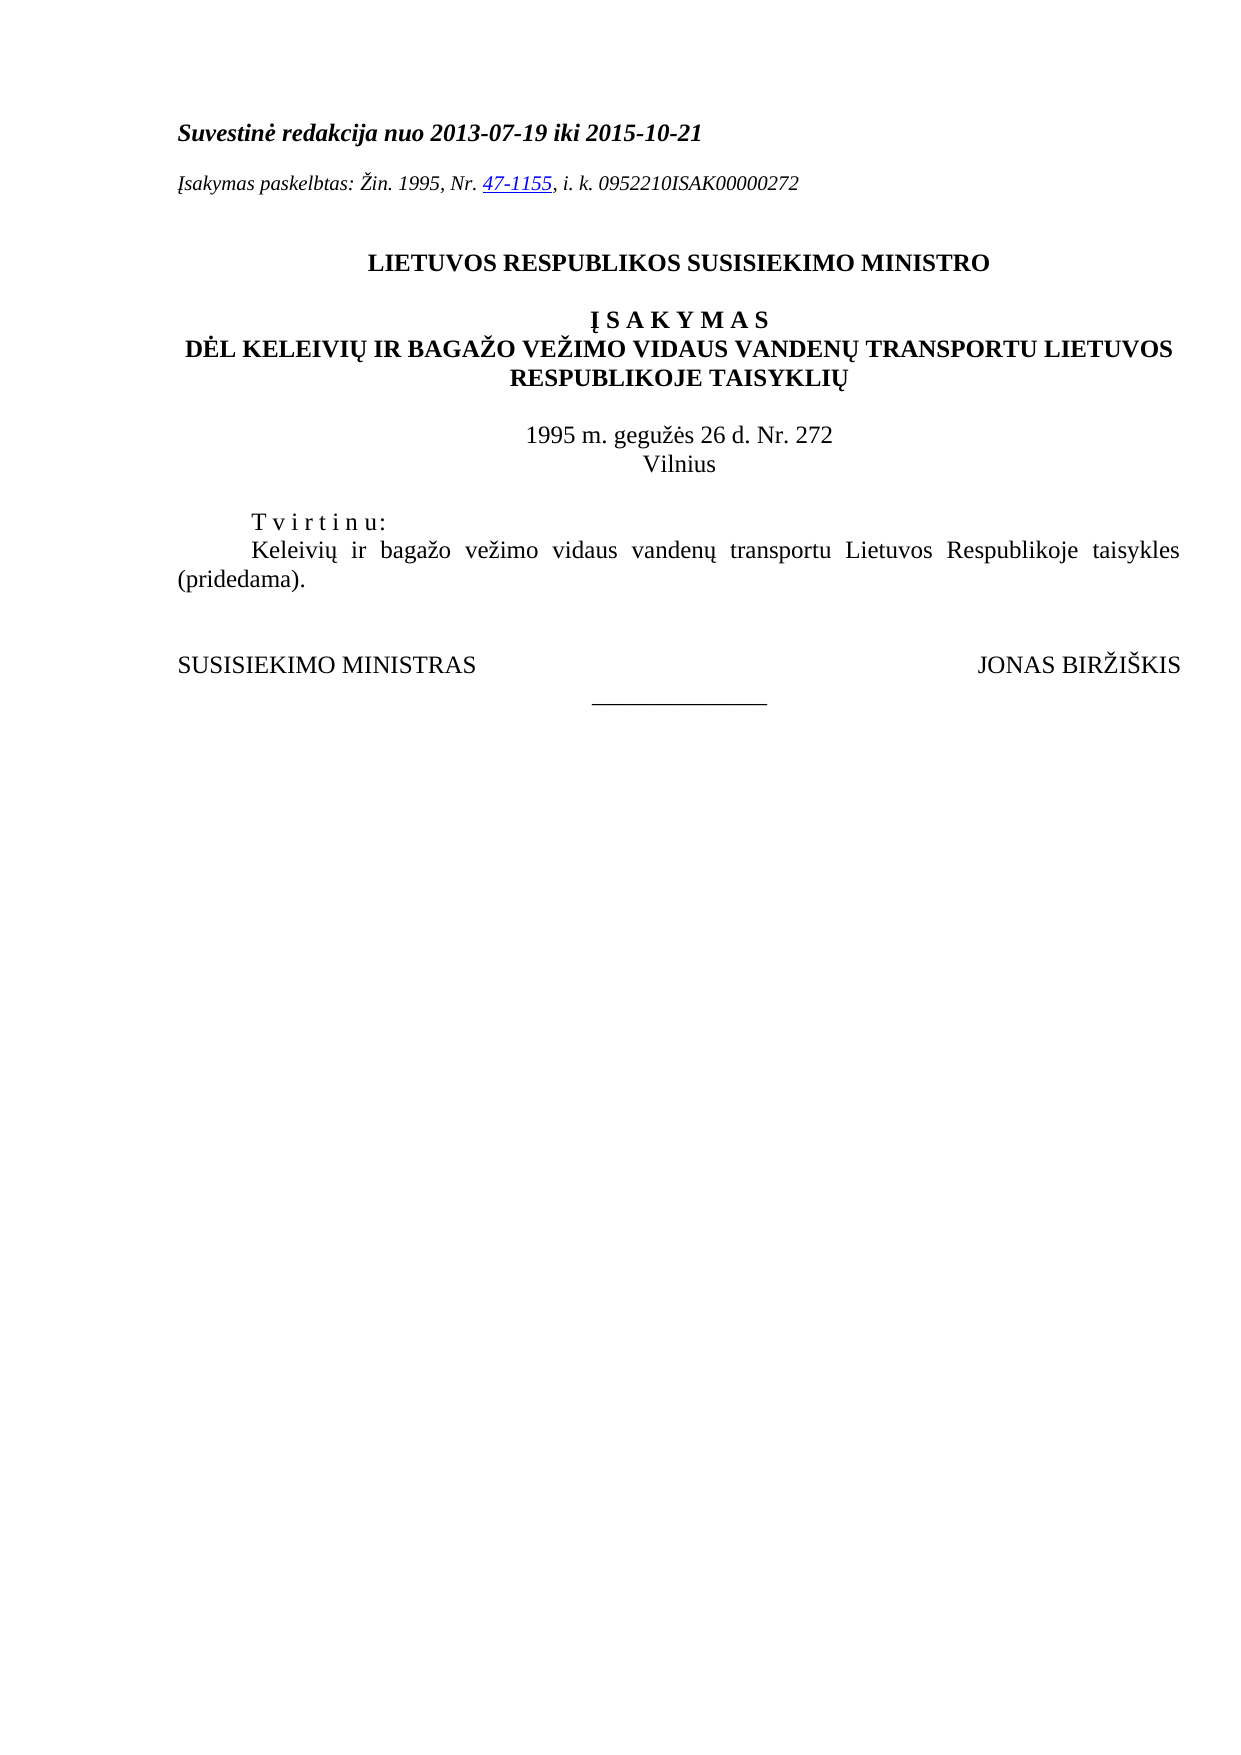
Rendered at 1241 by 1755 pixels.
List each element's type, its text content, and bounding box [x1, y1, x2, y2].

text DĖL KELEIVIŲ IR BAGAŽO VEŽIMO VIDAUS VANDENŲ TRANSPORTU LIETUVOS RESPUBLIKOJE TAISYKLIŲ [177, 334, 1181, 392]
text Suvestinė redakcija nuo 2013-07-19 iki 2015-10-21 [177, 118, 1181, 147]
text Įsakymas paskelbtas: Žin. 1995, Nr. 47-1155, i. k. 0952210ISAK00000272 [177, 171, 1181, 195]
text LIETUVOS RESPUBLIKOS SUSISIEKIMO MINISTRO [177, 248, 1181, 277]
text SUSISIEKIMO MINISTRAS JONAS BIRŽIŠKIS [177, 650, 1181, 679]
text 1995 m. gegužės 26 d. Nr. 272 [177, 420, 1181, 449]
text Tvirtinu: [177, 507, 1181, 535]
text ______________ [177, 679, 1181, 708]
text Į S A K Y M A S [177, 305, 1181, 334]
text Vilnius [177, 449, 1181, 478]
text Keleivių ir bagažo vežimo vidaus vandenų transportu Lietuvos Respublikoje taisykles (pridedama). [177, 535, 1181, 593]
